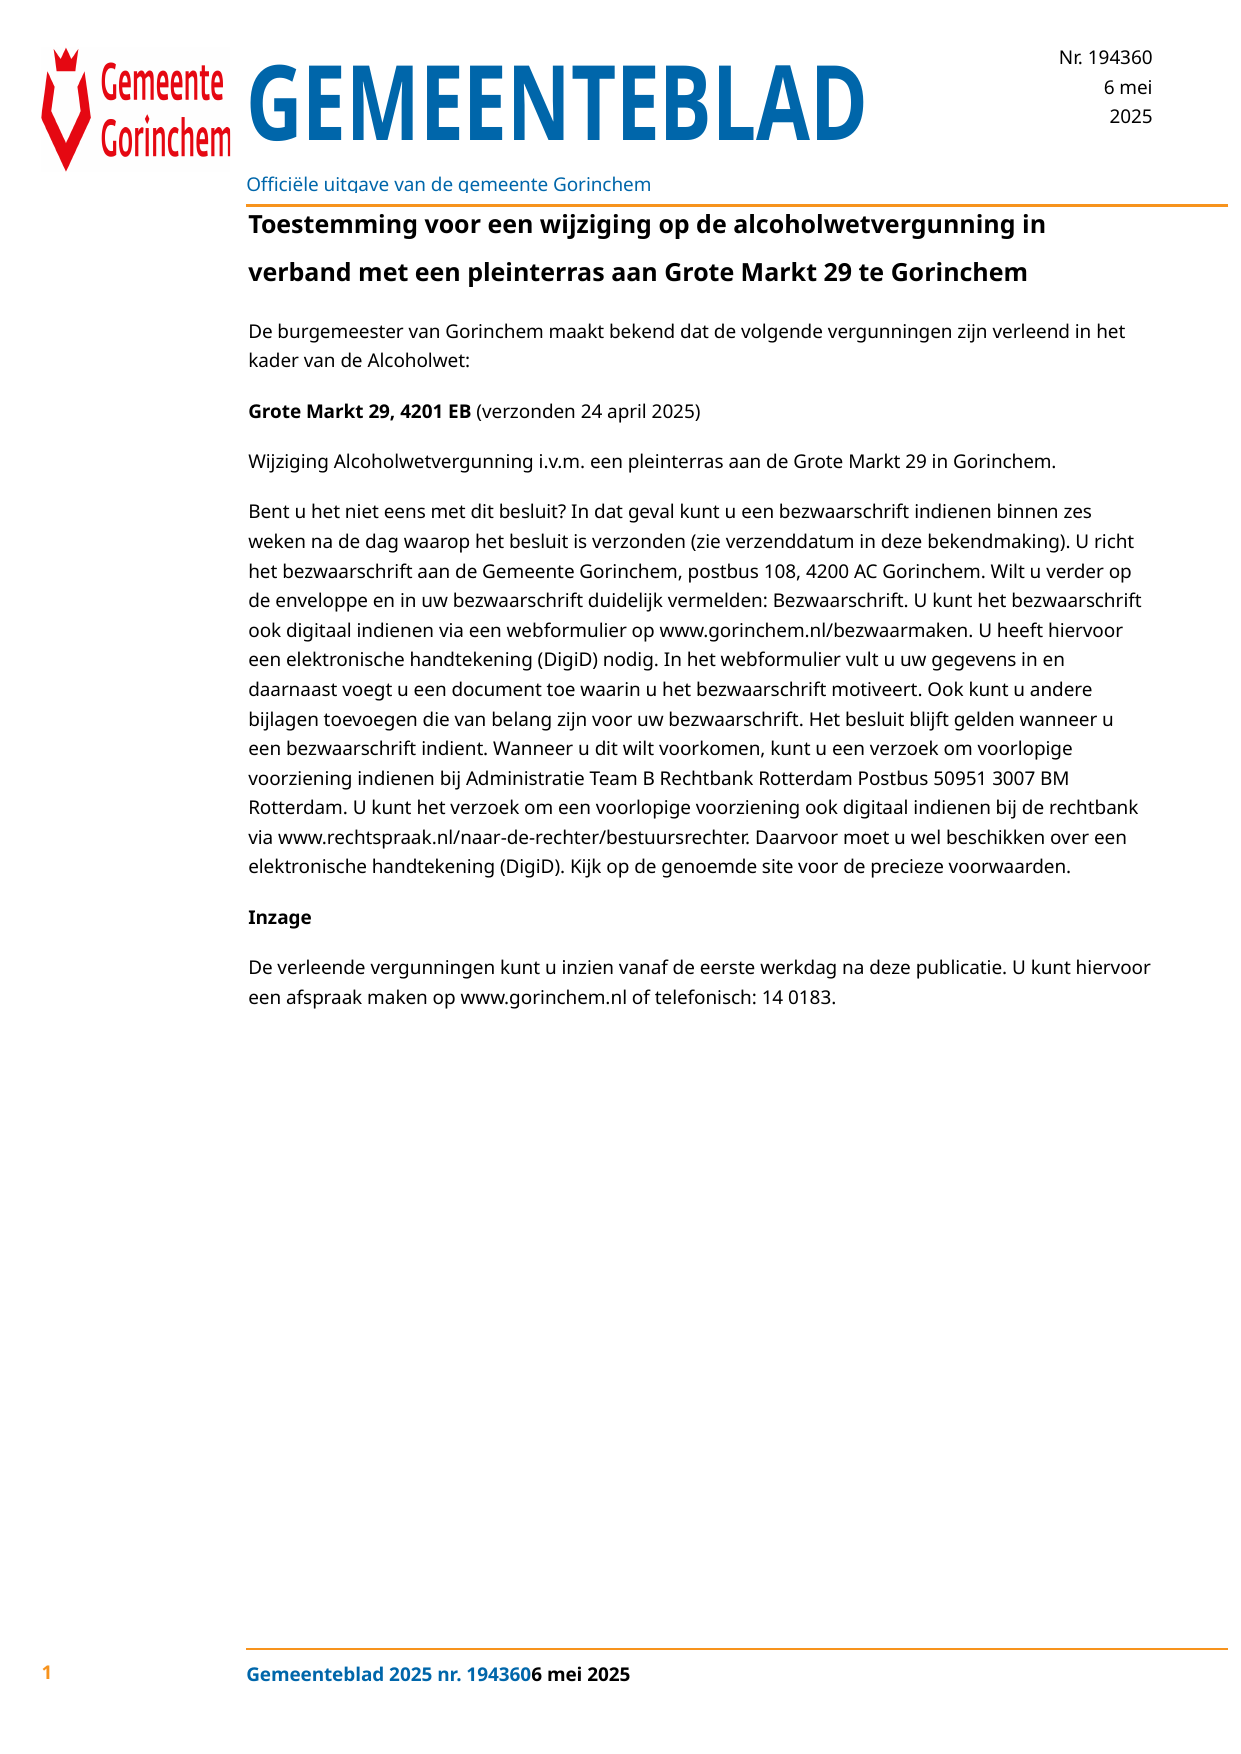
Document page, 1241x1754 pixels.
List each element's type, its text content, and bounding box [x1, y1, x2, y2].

text Inzage [248, 904, 1152, 930]
picture [41, 47, 231, 172]
text Bent u het niet eens met dit besluit? In dat geval kunt u een bezwaarschrift indienen binnen zes weken na de dag waarop het besluit is verzonden (zie verzenddatum in deze bekendmaking). U richt het bezwaarschrift aan de Gemeente Gorinchem, postbus 108, 4200 AC Gorinchem. Wilt u verder op de enveloppe en in uw bezwaarschrift duidelijk vermelden: Bezwaarschrift. U kunt het bezwaarschrift ook digitaal indienen via een webformulier op www.gorinchem.nl/bezwaarmaken. U heeft hiervoor een elektronische handtekening (DigiD) nodig. In het webformulier vult u uw gegevens in en daarnaast voegt u een document toe waarin u het bezwaarschrift motiveert. Ook kunt u andere bijlagen toevoegen die van belang zijn voor uw bezwaarschrift. Het besluit blijft gelden wanneer u een bezwaarschrift indient. Wanneer u dit wilt voorkomen, kunt u een verzoek om voorlopige voorziening indienen bij Administratie Team B Rechtbank Rotterdam Postbus 50951 3007 BM Rotterdam. U kunt het verzoek om een voorlopige voorziening ook digitaal indienen bij de rechtbank via www.rechtspraak.nl/naar-de-rechter/bestuursrechter. Daarvoor moet u wel beschikken over een elektronische handtekening (DigiD). Kijk op de genoemde site voor de precieze voorwaarden. [248, 499, 1152, 879]
text Toestemming voor een wijziging op de alcoholwetvergunning in verband met een pleinterras aan Grote Markt 29 te Gorinchem [248, 207, 1152, 288]
text Grote Markt 29, 4201 EB (verzonden 24 april 2025) [248, 398, 1152, 424]
text De burgemeester van Gorinchem maakt bekend dat de volgende vergunningen zijn verleend in het kader van de Alcoholwet: [248, 318, 1152, 373]
text De verleende vergunningen kunt u inzien vanaf de eerste werkdag na deze publicatie. U kunt hiervoor een afspraak maken op www.gorinchem.nl of telefonisch: 14 0183. [248, 954, 1152, 1010]
text Wijziging Alcoholwetvergunning i.v.m. een pleinterras aan de Grote Markt 29 in Gorinchem. [248, 448, 1152, 474]
